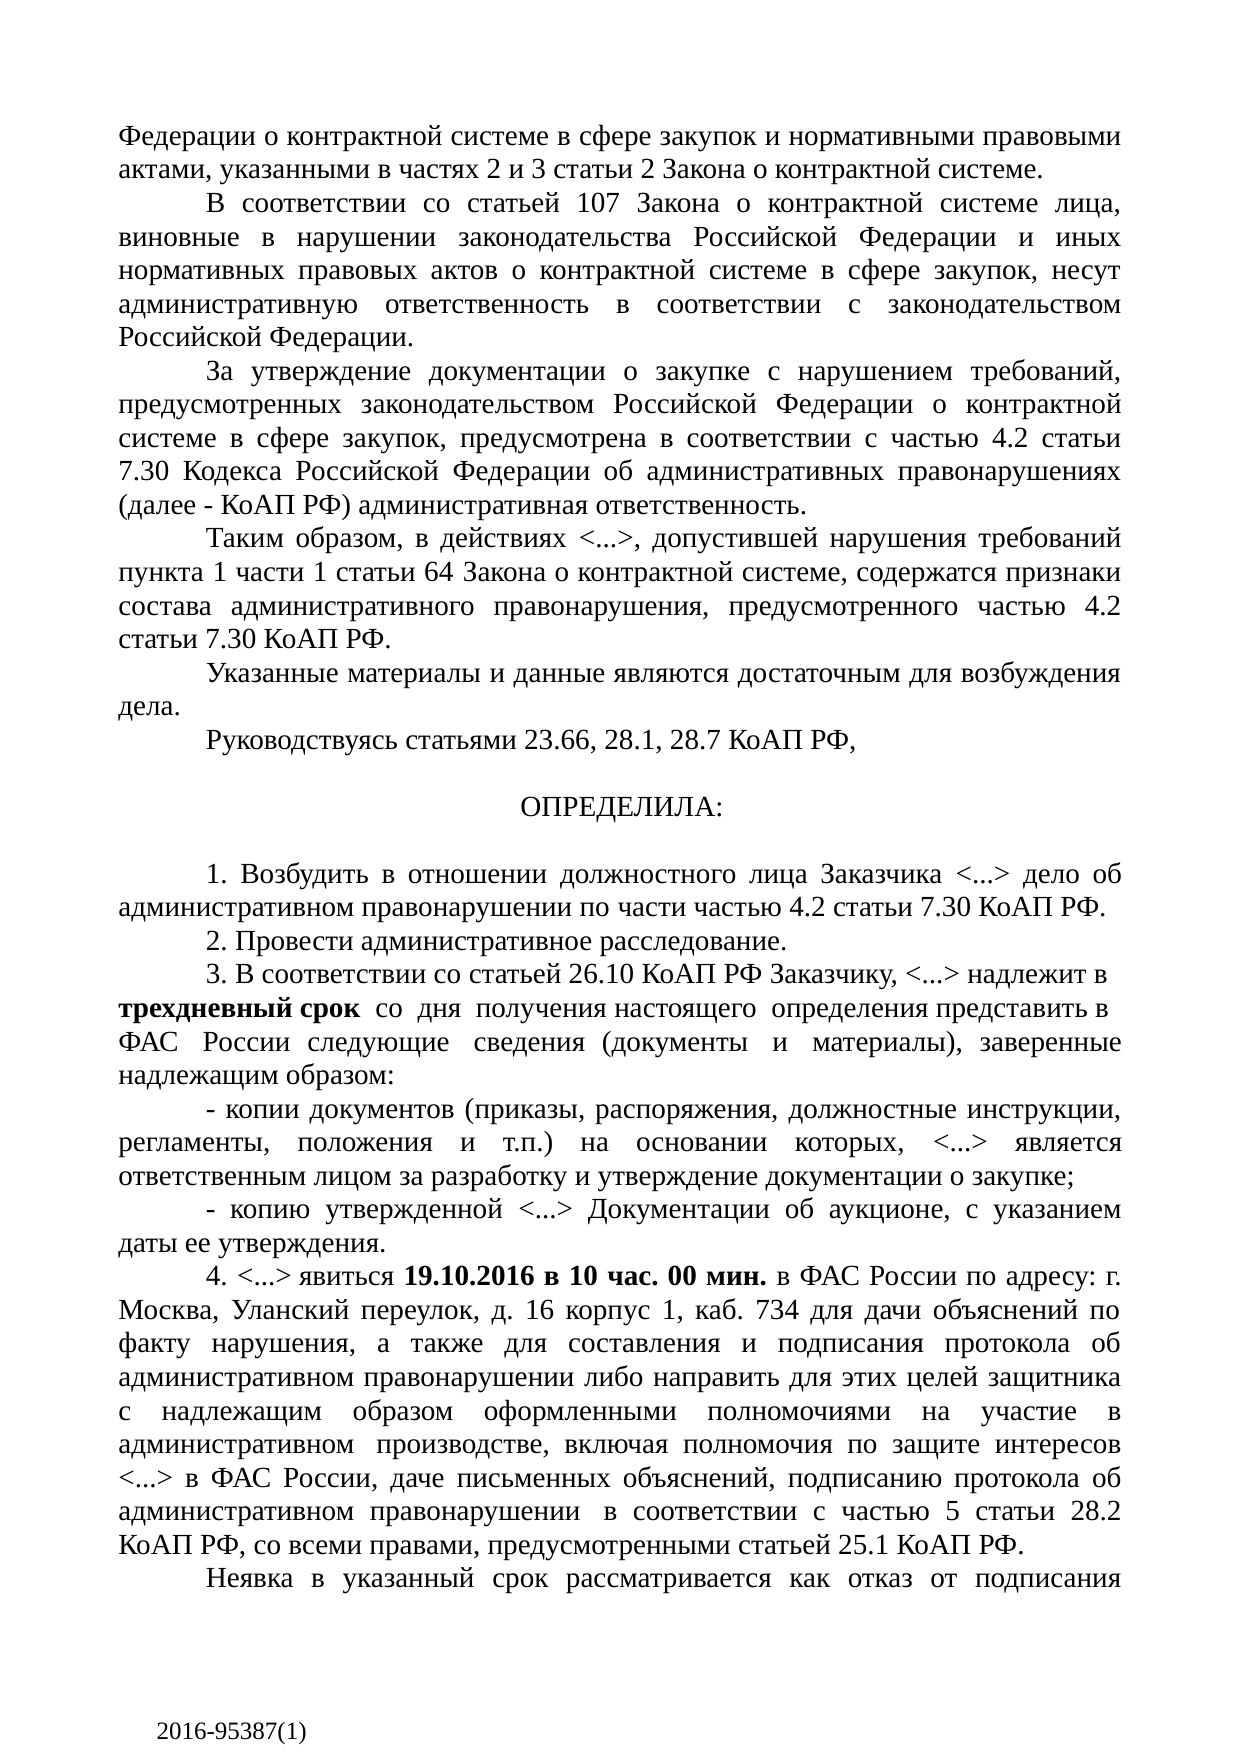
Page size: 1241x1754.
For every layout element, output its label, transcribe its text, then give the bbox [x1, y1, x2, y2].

text - копии документов (приказы, распоряжения, должностные инструкции, регламенты, положения и т.п.) на основании которых, <...> является ответственным лицом за разработку и утверждение документации о закупке; [118, 1091, 1122, 1191]
text Неявка в указанный срок рассматривается как отказ от подписания [118, 1560, 1122, 1594]
text ОПРЕДЕЛИЛА: [118, 789, 1122, 822]
text 4. <...> явиться 19.10.2016 в 10 час. 00 мин. в ФАС России по адресу: г. Москва, Уланский переулок, д. 16 корпус 1, каб. 734 для дачи объяснений по факту нарушения, а также для составления и подписания протокола об административном правонарушении либо направить для этих целей защитника с надлежащим образом оформленными полномочиями на участие в административном производстве, включая полномочия по защите интересов <...> в ФАС России, даче письменных объяснений, подписанию протокола об административном правонарушении в соответствии с частью 5 статьи 28.2 КоАП РФ, со всеми правами, предусмотренными статьей 25.1 КоАП РФ. [118, 1258, 1122, 1560]
text 1. Возбудить в отношении должностного лица Заказчика <...> дело об административном правонарушении по части частью 4.2 статьи 7.30 КоАП РФ. [118, 856, 1122, 923]
text Руководствуясь статьями 23.66, 28.1, 28.7 КоАП РФ, [118, 722, 1122, 755]
text Указанные материалы и данные являются достаточным для возбуждения дела. [118, 655, 1122, 722]
text - копию утвержденной <...> Документации об аукционе, с указанием даты ее утверждения. [118, 1191, 1122, 1258]
text 2. Провести административное расследование. [118, 923, 1122, 957]
text 3. В соответствии со статьей 26.10 КоАП РФ Заказчику, <...> надлежит в трехдневный срок со дня получения настоящего определения представить в ФАС России следующие сведения (документы и материалы), заверенные надлежащим образом: [118, 957, 1122, 1091]
text В соответствии со статьей 107 Закона о контрактной системе лица, виновные в нарушении законодательства Российской Федерации и иных нормативных правовых актов о контрактной системе в сфере закупок, несут административную ответственность в соответствии с законодательством Российской Федерации. [118, 185, 1122, 353]
text За утверждение документации о закупке с нарушением требований, предусмотренных законодательством Российской Федерации о контрактной системе в сфере закупок, предусмотрена в соответствии с частью 4.2 статьи 7.30 Кодекса Российской Федерации об административных правонарушениях (далее - КоАП РФ) административная ответственность. [118, 353, 1122, 521]
text Таким образом, в действиях <...>, допустившей нарушения требований пункта 1 части 1 статьи 64 Закона о контрактной системе, содержатся признаки состава административного правонарушения, предусмотренного частью 4.2 статьи 7.30 КоАП РФ. [118, 521, 1122, 655]
text Федерации о контрактной системе в сфере закупок и нормативными правовыми актами, указанными в частях 2 и 3 статьи 2 Закона о контрактной системе. [118, 118, 1122, 185]
